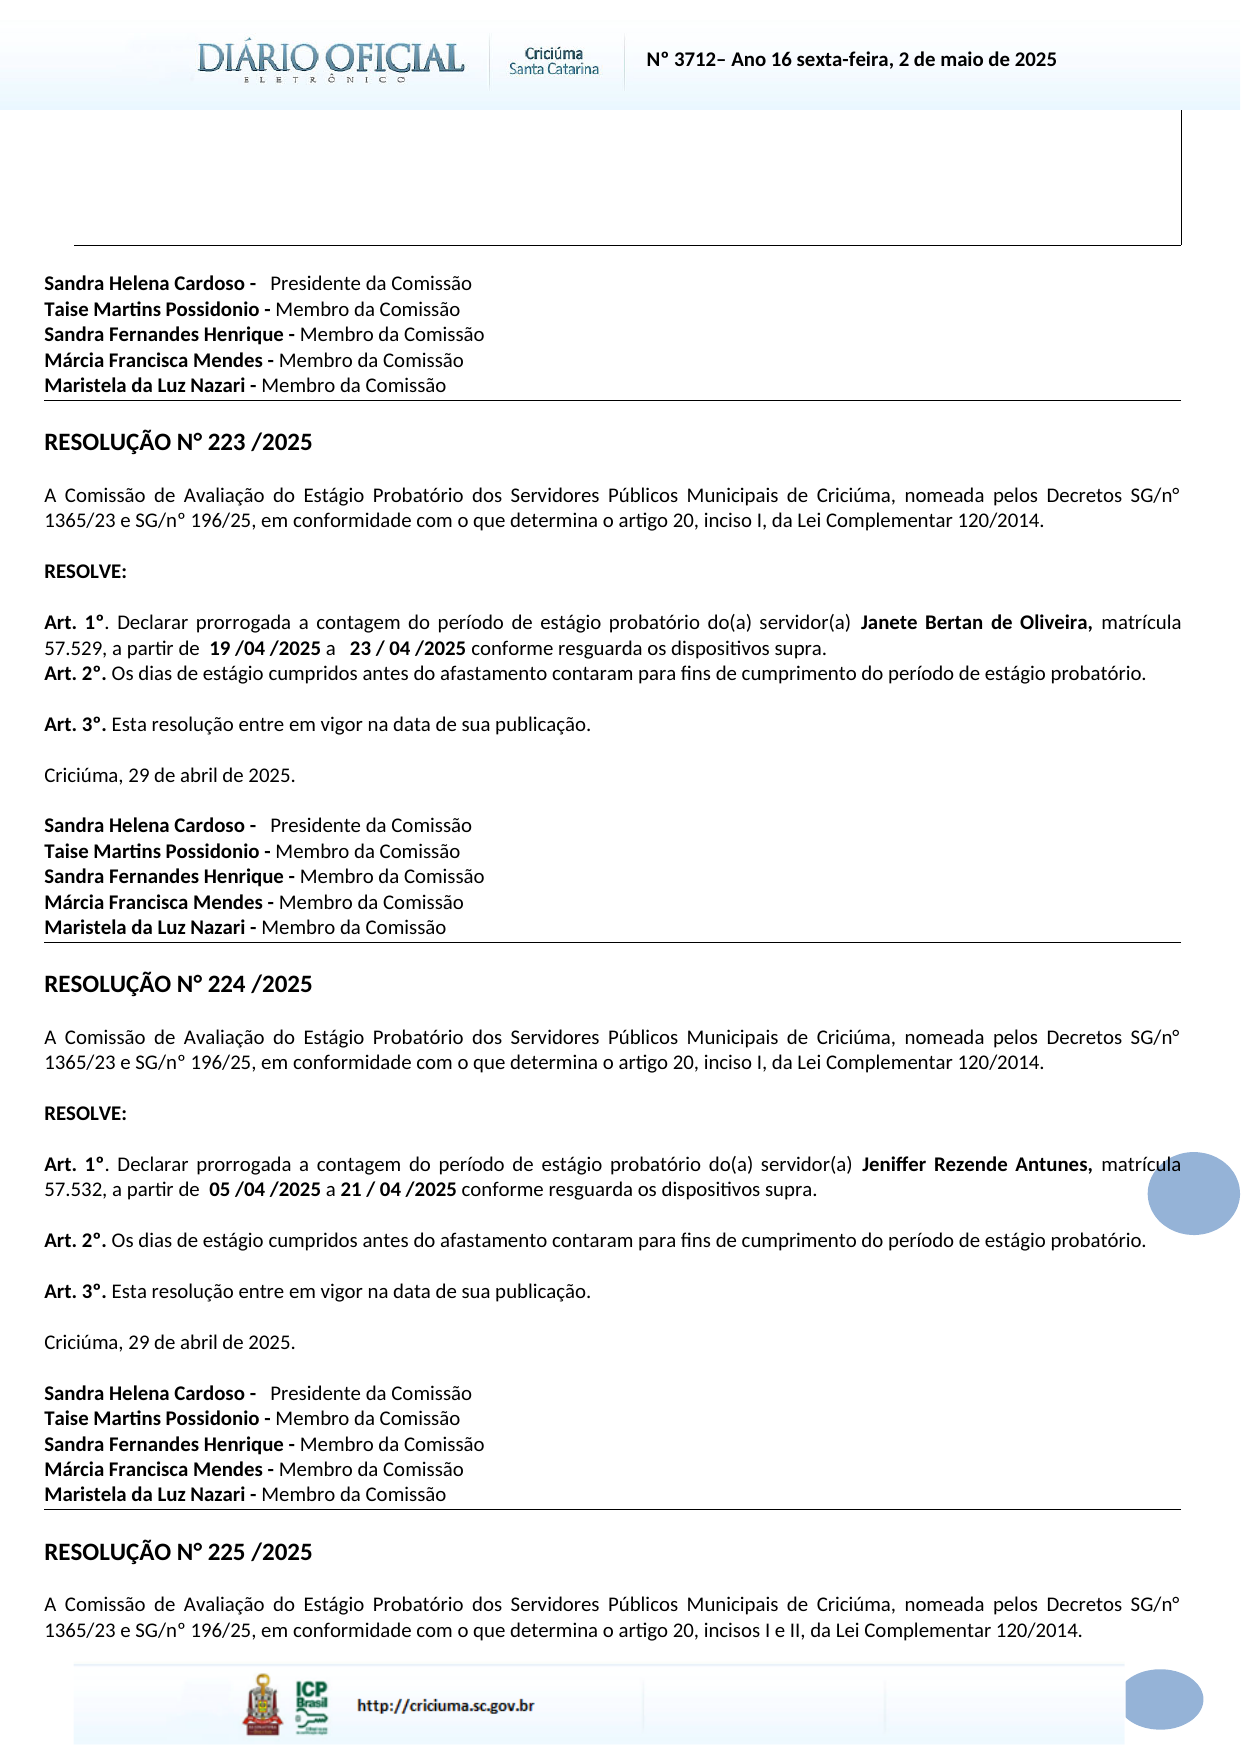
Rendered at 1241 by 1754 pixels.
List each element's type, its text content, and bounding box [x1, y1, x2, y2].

text Maristela da Luz Nazari - Membro da Comissão [44, 372, 1181, 400]
text Márcia Francisca Mendes - Membro da Comissão [44, 1456, 1181, 1482]
text Maristela da Luz Nazari - Membro da Comissão [44, 1482, 1181, 1509]
text Art. 1º. Declarar prorrogada a contagem do período de estágio probatório do(a) servidor(a) Janete Bertan de Oliveira, matrícula 57.529, a partir de 19 /04 /2025 a 23 / 04 /2025 conforme resguarda os dispositivos supra. [44, 609, 1181, 660]
text Sandra Fernandes Henrique - Membro da Comissão [44, 321, 1181, 347]
text Art. 3º. Esta resolução entre em vigor na data de sua publicação. [44, 1278, 1181, 1304]
text Márcia Francisca Mendes - Membro da Comissão [44, 347, 1181, 372]
text A Comissão de Avaliação do Estágio Probatório dos Servidores Públicos Municipais de Criciúma, nomeada pelos Decretos SG/n° 1365/23 e SG/nº 196/25, em conformidade com o que determina o artigo 20, inciso I, da Lei Complementar 120/2014. [44, 482, 1181, 533]
text RESOLVE: [44, 1100, 1181, 1126]
text Sandra Fernandes Henrique - Membro da Comissão [44, 1431, 1181, 1456]
text A Comissão de Avaliação do Estágio Probatório dos Servidores Públicos Municipais de Criciúma, nomeada pelos Decretos SG/n° 1365/23 e SG/nº 196/25, em conformidade com o que determina o artigo 20, inciso I, da Lei Complementar 120/2014. [44, 1024, 1181, 1075]
text RESOLUÇÃO N° 225 /2025 [44, 1536, 1181, 1566]
text RESOLUÇÃO N° 224 /2025 [44, 968, 1181, 999]
text Sandra Fernandes Henrique - Membro da Comissão [44, 863, 1181, 889]
text Art. 1º. Declarar prorrogada a contagem do período de estágio probatório do(a) servidor(a) Jeniffer Rezende Antunes, matrícula 57.532, a partir de 05 /04 /2025 a 21 / 04 /2025 conforme resguarda os dispositivos supra. [44, 1151, 1181, 1202]
text Art. 2º. Os dias de estágio cumpridos antes do afastamento contaram para fins de cumprimento do período de estágio probatório. [44, 660, 1181, 686]
text Maristela da Luz Nazari - Membro da Comissão [44, 914, 1181, 942]
text Criciúma, 29 de abril de 2025. [44, 762, 1181, 787]
text Art. 3º. Esta resolução entre em vigor na data de sua publicação. [44, 711, 1181, 736]
text A Comissão de Avaliação do Estágio Probatório dos Servidores Públicos Municipais de Criciúma, nomeada pelos Decretos SG/n° 1365/23 e SG/nº 196/25, em conformidade com o que determina o artigo 20, incisos I e II, da Lei Complementar 120/2014. [44, 1592, 1181, 1642]
text Taise Martins Possidonio - Membro da Comissão [44, 296, 1181, 321]
text Taise Martins Possidonio - Membro da Comissão [44, 838, 1181, 863]
text Sandra Helena Cardoso - Presidente da Comissão [44, 813, 1181, 838]
text Sandra Helena Cardoso - Presidente da Comissão [44, 271, 1181, 296]
text Márcia Francisca Mendes - Membro da Comissão [44, 889, 1181, 914]
text RESOLUÇÃO N° 223 /2025 [44, 426, 1181, 457]
text Sandra Helena Cardoso - Presidente da Comissão [44, 1380, 1181, 1405]
text Taise Martins Possidonio - Membro da Comissão [44, 1405, 1181, 1431]
text Criciúma, 29 de abril de 2025. [44, 1329, 1181, 1354]
text RESOLVE: [44, 558, 1181, 584]
text Art. 2º. Os dias de estágio cumpridos antes do afastamento contaram para fins de cumprimento do período de estágio probatório. [44, 1227, 1181, 1253]
